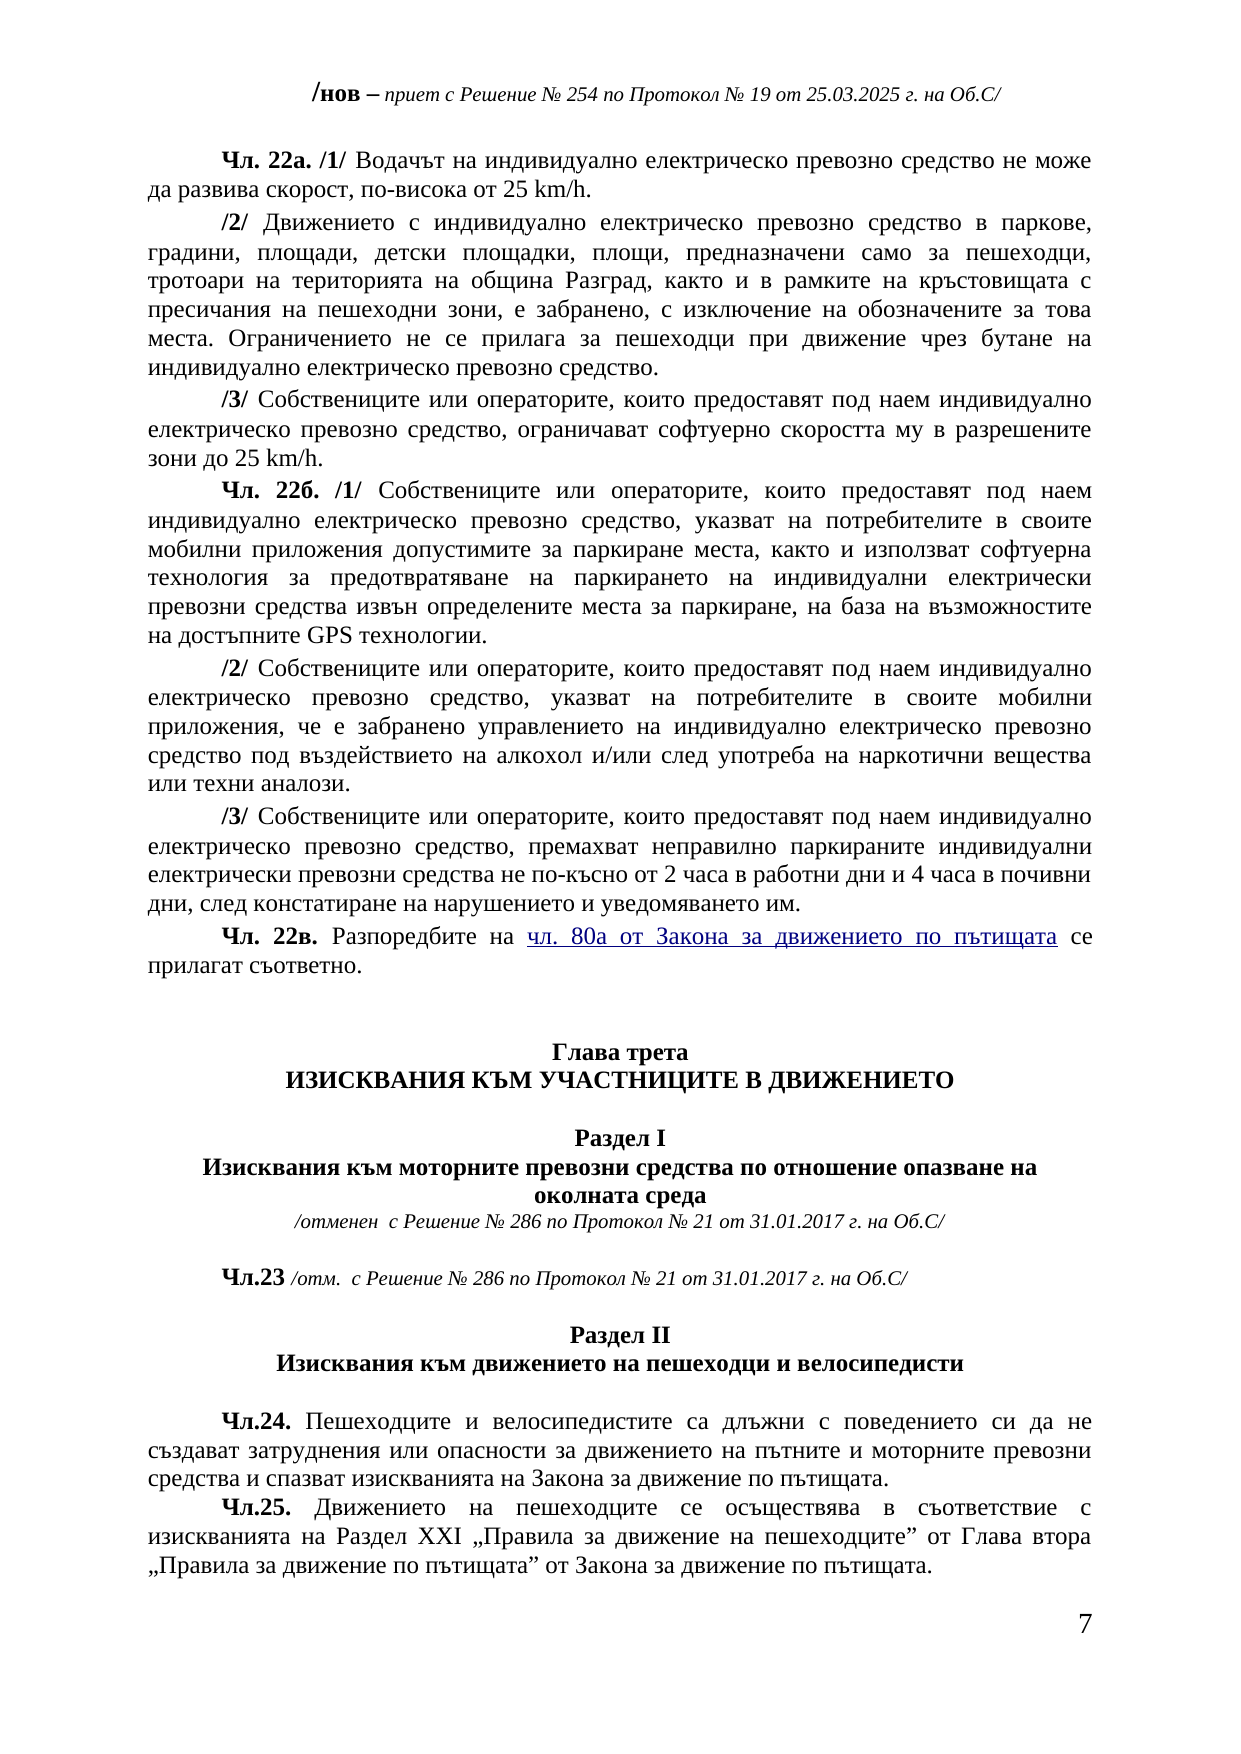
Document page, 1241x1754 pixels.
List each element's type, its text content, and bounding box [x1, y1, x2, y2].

text Чл.25. Движението на пешеходците се осъществява в съответствие с изискванията на Раздел ХХІ „Правила за движение на пешеходците” от Глава втора „Правила за движение по пътищата” от Закона за движение по пътищата. [148, 1492, 1093, 1578]
text Изисквания към моторните превозни средства по отношение опазване на околната среда [148, 1152, 1093, 1209]
text /2/ Движението с индивидуално електрическо превозно средство в паркове, градини, площади, детски площадки, площи, предназначени само за пешеходци, тротоари на територията на община Разград, както и в рамките на кръстовищата с пресичания на пешеходни зони, е забранено, с изключение на обозначените за това места. Ограничението не се прилага за пешеходци при движение чрез бутане на индивидуално електрическо превозно средство. [148, 203, 1093, 380]
text Чл.24. Пешеходците и велосипедистите са длъжни с поведението си да не създават затруднения или опасности за движението на пътните и моторните превозни средства и спазват изискванията на Закона за движение по пътищата. [148, 1406, 1093, 1492]
text /отменен с Решение № 286 по Протокол № 21 от 31.01.2017 г. на Об.С/ [148, 1209, 1093, 1233]
text Раздел ІІ [148, 1320, 1093, 1348]
text /3/ Собствениците или операторите, които предоставят под наем индивидуално електрическо превозно средство, премахват неправилно паркираните индивидуални електрически превозни средства не по-късно от 2 часа в работни дни и 4 часа в почивни дни, след констатиране на нарушението и уведомяването им. [148, 797, 1093, 917]
text Раздел І [148, 1123, 1093, 1152]
text Глава трета [148, 1037, 1093, 1066]
text Чл. 22в. Разпоредбите на чл. 80а от Закона за движението по пътищата се прилагат съответно. [148, 917, 1093, 979]
text Изисквания към движението на пешеходци и велосипедисти [148, 1348, 1093, 1377]
text Чл. 22б. /1/ Собствениците или операторите, които предоставят под наем индивидуално електрическо превозно средство, указват на потребителите в своите мобилни приложения допустимите за паркиране места, както и използват софтуерна технология за предотвратяване на паркирането на индивидуални електрически превозни средства извън определените места за паркиране, на база на възможностите на достъпните GPS технологии. [148, 471, 1093, 649]
text /нов – приет с Решение № 254 по Протокол № 19 от 25.03.2025 г. на Об.С/ [148, 74, 1093, 107]
text /3/ Собствениците или операторите, които предоставят под наем индивидуално електрическо превозно средство, ограничават софтуерно скоростта му в разрешените зони до 25 km/h. [148, 380, 1093, 471]
text Чл.23 /отм. с Решение № 286 по Протокол № 21 от 31.01.2017 г. на Об.С/ [148, 1262, 1093, 1291]
text Чл. 22а. /1/ Водачът на индивидуално електрическо превозно средство не може да развива скорост, по-висока от 25 km/h. [148, 141, 1093, 203]
text ИЗИСКВАНИЯ КЪМ УЧАСТНИЦИТЕ В ДВИЖЕНИЕТО [148, 1066, 1093, 1094]
text /2/ Собствениците или операторите, които предоставят под наем индивидуално електрическо превозно средство, указват на потребителите в своите мобилни приложения, че е забранено управлението на индивидуално електрическо превозно средство под въздействието на алкохол и/или след употреба на наркотични вещества или техни аналози. [148, 649, 1093, 797]
